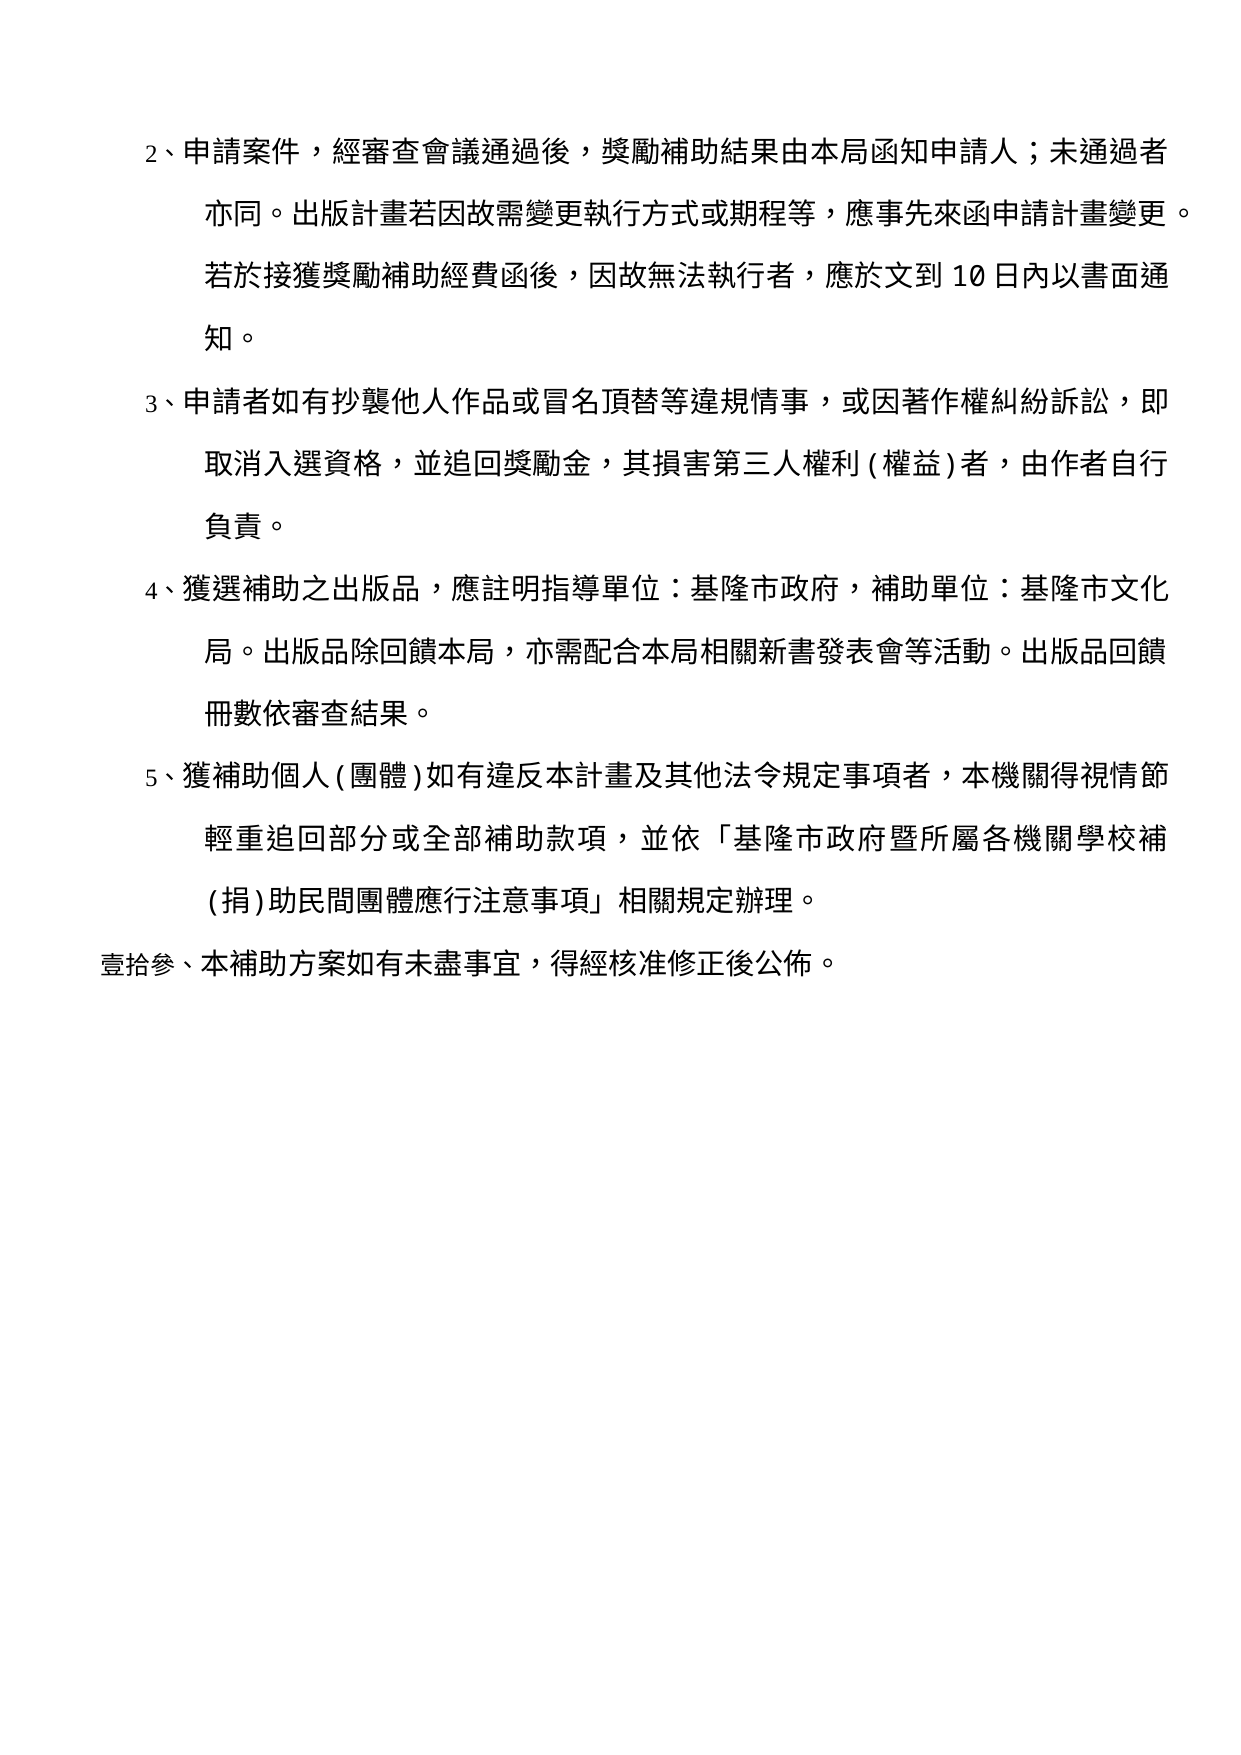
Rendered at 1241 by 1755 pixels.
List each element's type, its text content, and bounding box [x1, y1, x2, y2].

list 獲補助個人(團體)如有違反本計畫及其他法令規定事項者，本機關得視情節輕重追回部分或全部補助款項，並依「基隆市政府暨所屬各機關學校補(捐)助民間團體應行注意事項」相關規定辦理。 [145, 733, 1169, 920]
list 申請案件，經審查會議通過後，獎勵補助結果由本局函知申請人；未通過者亦同。出版計畫若因故需變更執行方式或期程等，應事先來函申請計畫變更。若於接獲獎勵補助經費函後，因故無法執行者，應於文到10日內以書面通知。 [145, 108, 1169, 358]
list 本補助方案如有未盡事宜，得經核准修正後公佈。 [100, 920, 1169, 983]
list 獲選補助之出版品，應註明指導單位：基隆市政府，補助單位：基隆市文化局。出版品除回饋本局，亦需配合本局相關新書發表會等活動。出版品回饋冊數依審查結果。 [145, 545, 1169, 733]
list 申請者如有抄襲他人作品或冒名頂替等違規情事，或因著作權糾紛訴訟，即取消入選資格，並追回獎勵金，其損害第三人權利(權益)者，由作者自行負責。 [145, 358, 1169, 545]
